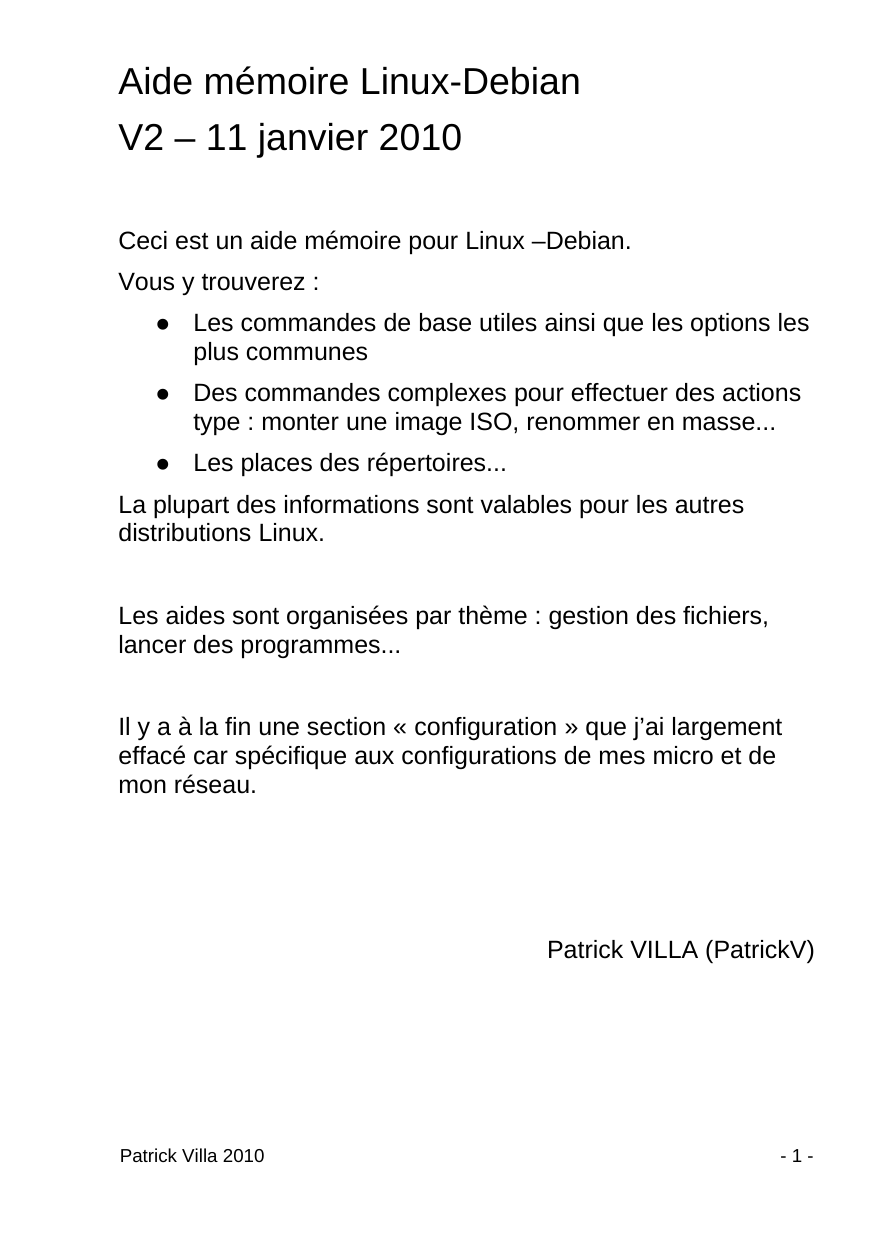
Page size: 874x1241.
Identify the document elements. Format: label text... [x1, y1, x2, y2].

text Il y a à la fin une section « configuration » que j’ai largement effacé car spécifique aux configurations de mes micro et de mon réseau. [118, 712, 815, 798]
text V2 – 11 janvier 2010 [118, 115, 815, 158]
list Les commandes de base utiles ainsi que les options les plus communes [156, 308, 815, 366]
text Aide mémoire Linux-Debian [118, 59, 815, 102]
text Patrick VILLA (PatrickV) [118, 935, 815, 963]
list Les places des répertoires... [156, 448, 815, 477]
text Ceci est un aide mémoire pour Linux –Debian. [118, 226, 815, 255]
text Vous y trouverez : [118, 267, 815, 296]
text Les aides sont organisées par thème : gestion des fichiers, lancer des programmes... [118, 601, 815, 658]
text La plupart des informations sont valables pour les autres distributions Linux. [118, 490, 815, 547]
list Des commandes complexes pour effectuer des actions type : monter une image ISO, renommer en masse... [156, 378, 815, 436]
